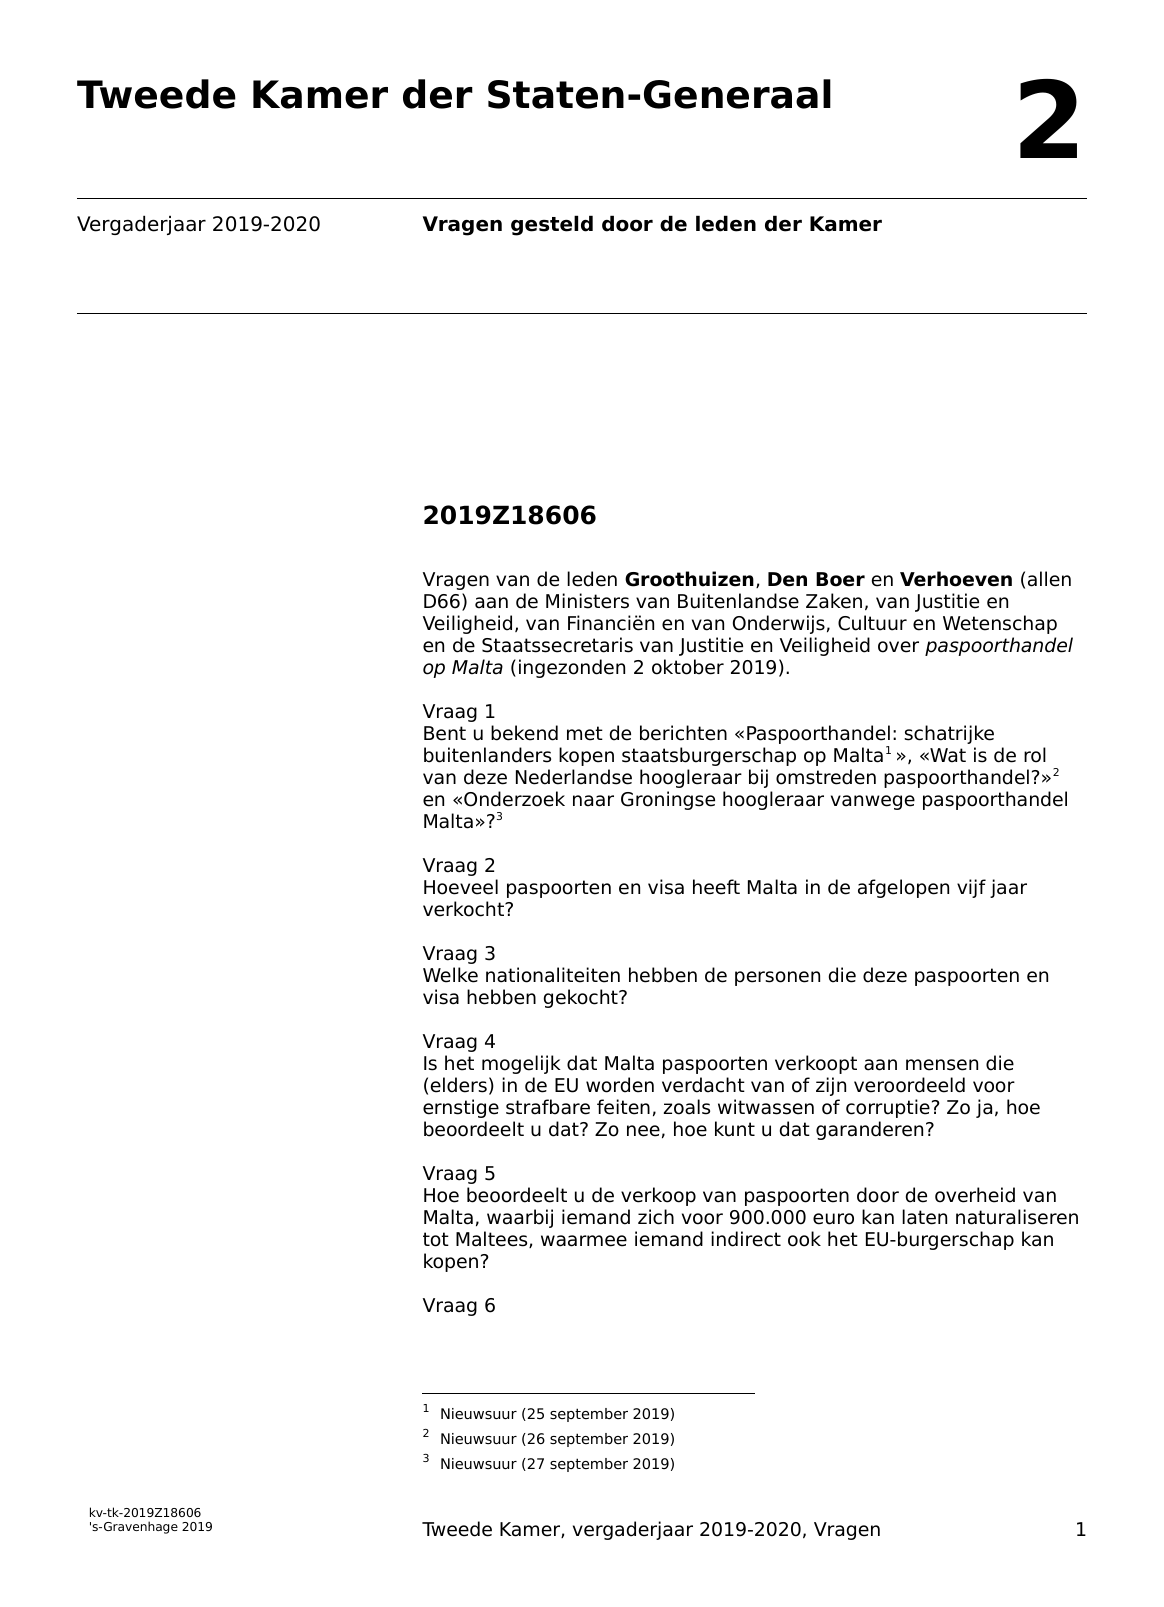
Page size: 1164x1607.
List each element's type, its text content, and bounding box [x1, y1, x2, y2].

text Nieuwsuur (26 september 2019) [422, 1427, 1087, 1449]
text Hoe beoordeelt u de verkoop van paspoorten door de overheid van Malta, waarbij iemand zich voor 900.000 euro kan laten naturaliseren tot Maltees, waarmee iemand indirect ook het EU-burgerschap kan kopen? [422, 1185, 1087, 1273]
text Nieuwsuur (25 september 2019) [422, 1402, 1087, 1424]
table_cell Vergaderjaar 2019-2020 [77, 199, 422, 313]
table_header 2 [886, 59, 1087, 198]
text Hoeveel paspoorten en visa heeft Malta in de afgelopen vijf jaar verkocht? [422, 877, 1087, 921]
text Vraag 6 [422, 1295, 1087, 1317]
text kv-tk-2019Z18606 [88, 1506, 323, 1520]
text Vraag 1 [422, 701, 1087, 723]
text 's-Gravenhage 2019 [88, 1520, 323, 1534]
text Bent u bekend met de berichten «Paspoorthandel: schatrijke buitenlanders kopen staatsburgerschap op Malta», «Wat is de rol van deze Nederlandse hoogleraar bij omstreden paspoorthandel?» en «Onderzoek naar Groningse hoogleraar vanwege paspoorthandel Malta»? [422, 723, 1087, 833]
table_cell Vragen gesteld door de leden der Kamer [422, 199, 1087, 313]
text Vraag 2 [422, 855, 1087, 877]
text Welke nationaliteiten hebben de personen die deze paspoorten en visa hebben gekocht? [422, 965, 1087, 1009]
text 2019Z18606 [422, 501, 1087, 531]
text Vraag 3 [422, 943, 1087, 965]
text Is het mogelijk dat Malta paspoorten verkoopt aan mensen die (elders) in de EU worden verdacht van of zijn veroordeeld voor ernstige strafbare feiten, zoals witwassen of corruptie? Zo ja, hoe beoordeelt u dat? Zo nee, hoe kunt u dat garanderen? [422, 1053, 1087, 1141]
text Vragen van de leden Groothuizen, Den Boer en Verhoeven (allen D66) aan de Ministers van Buitenlandse Zaken, van Justitie en Veiligheid, van Financiën en van Onderwijs, Cultuur en Wetenschap en de Staatssecretaris van Justitie en Veiligheid over paspoorthandel op Malta (ingezonden 2 oktober 2019). [422, 569, 1087, 679]
text Nieuwsuur (27 september 2019) [422, 1452, 1087, 1474]
text Vraag 4 [422, 1031, 1087, 1053]
text Vraag 5 [422, 1163, 1087, 1185]
table_header Tweede Kamer der Staten-Generaal [77, 59, 886, 198]
